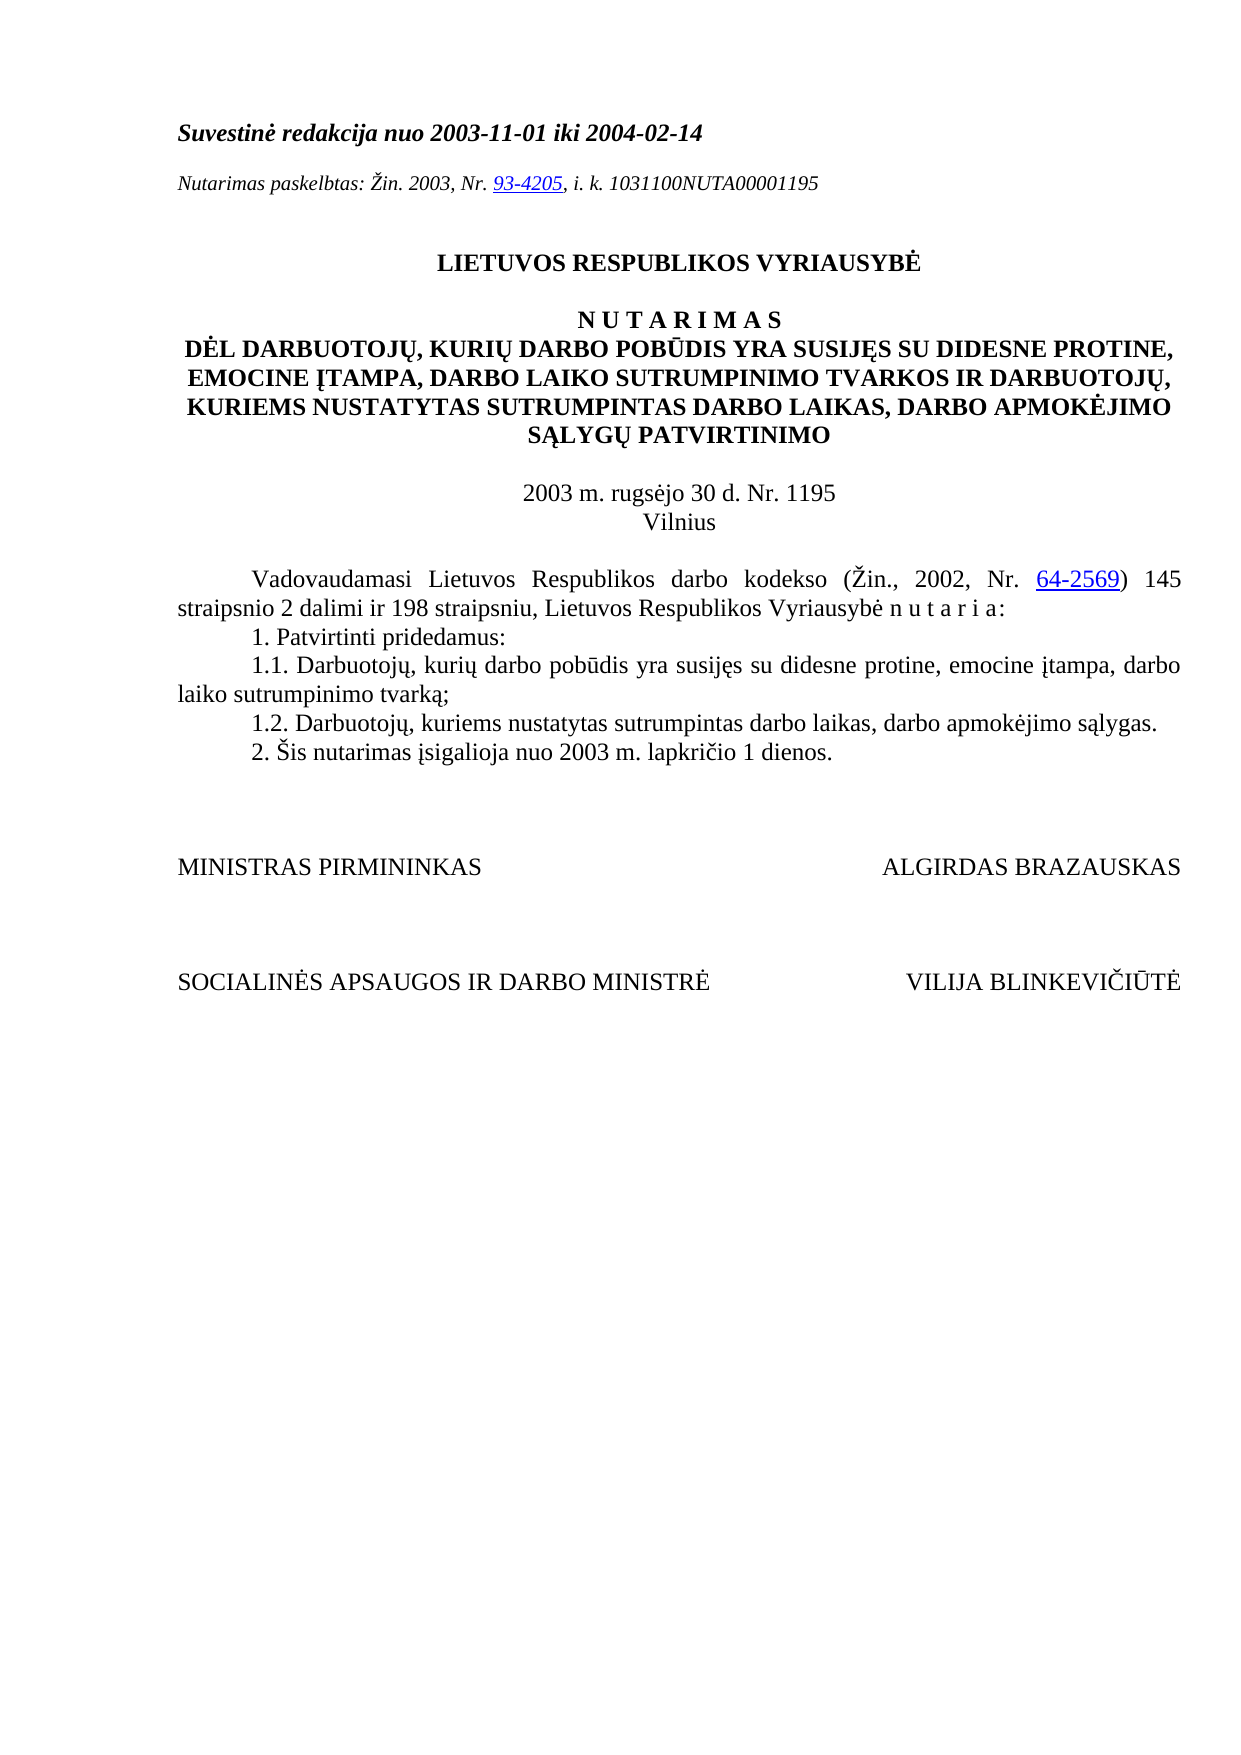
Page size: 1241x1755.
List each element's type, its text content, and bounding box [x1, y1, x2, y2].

text DĖL DARBUOTOJŲ, KURIŲ DARBO POBŪDIS YRA SUSIJĘS SU DIDESNE PROTINE, EMOCINE ĮTAMPA, DARBO LAIKO SUTRUMPINIMO TVARKOS IR DARBUOTOJŲ, KURIEMS NUSTATYTAS SUTRUMPINTAS DARBO LAIKAS, DARBO APMOKĖJIMO SĄLYGŲ PATVIRTINIMO [177, 334, 1181, 449]
text Ministras Pirmininkas Algirdas Brazauskas [177, 852, 1181, 880]
text Vilnius [177, 507, 1181, 535]
text N U T A R I M A S [177, 305, 1181, 334]
text 1.2. Darbuotojų, kuriems nustatytas sutrumpintas darbo laikas, darbo apmokėjimo sąlygas. [177, 708, 1181, 737]
text Socialinės apsaugos ir darbo ministrė Vilija Blinkevičiūtė [177, 967, 1181, 995]
text Nutarimas paskelbtas: Žin. 2003, Nr. 93-4205, i. k. 1031100NUTA00001195 [177, 171, 1181, 195]
text 1. Patvirtinti pridedamus: [177, 622, 1181, 650]
text 2003 m. rugsėjo 30 d. Nr. 1195 [177, 478, 1181, 507]
text Vadovaudamasi Lietuvos Respublikos darbo kodekso (Žin., 2002, Nr. 64-2569) 145 straipsnio 2 dalimi ir 198 straipsniu, Lietuvos Respublikos Vyriausybė nutaria: [177, 564, 1181, 622]
text 1.1. Darbuotojų, kurių darbo pobūdis yra susijęs su didesne protine, emocine įtampa, darbo laiko sutrumpinimo tvarką; [177, 650, 1181, 708]
text LIETUVOS RESPUBLIKOS VYRIAUSYBĖ [177, 248, 1181, 277]
text 2. Šis nutarimas įsigalioja nuo 2003 m. lapkričio 1 dienos. [177, 737, 1181, 765]
text Suvestinė redakcija nuo 2003-11-01 iki 2004-02-14 [177, 118, 1181, 147]
